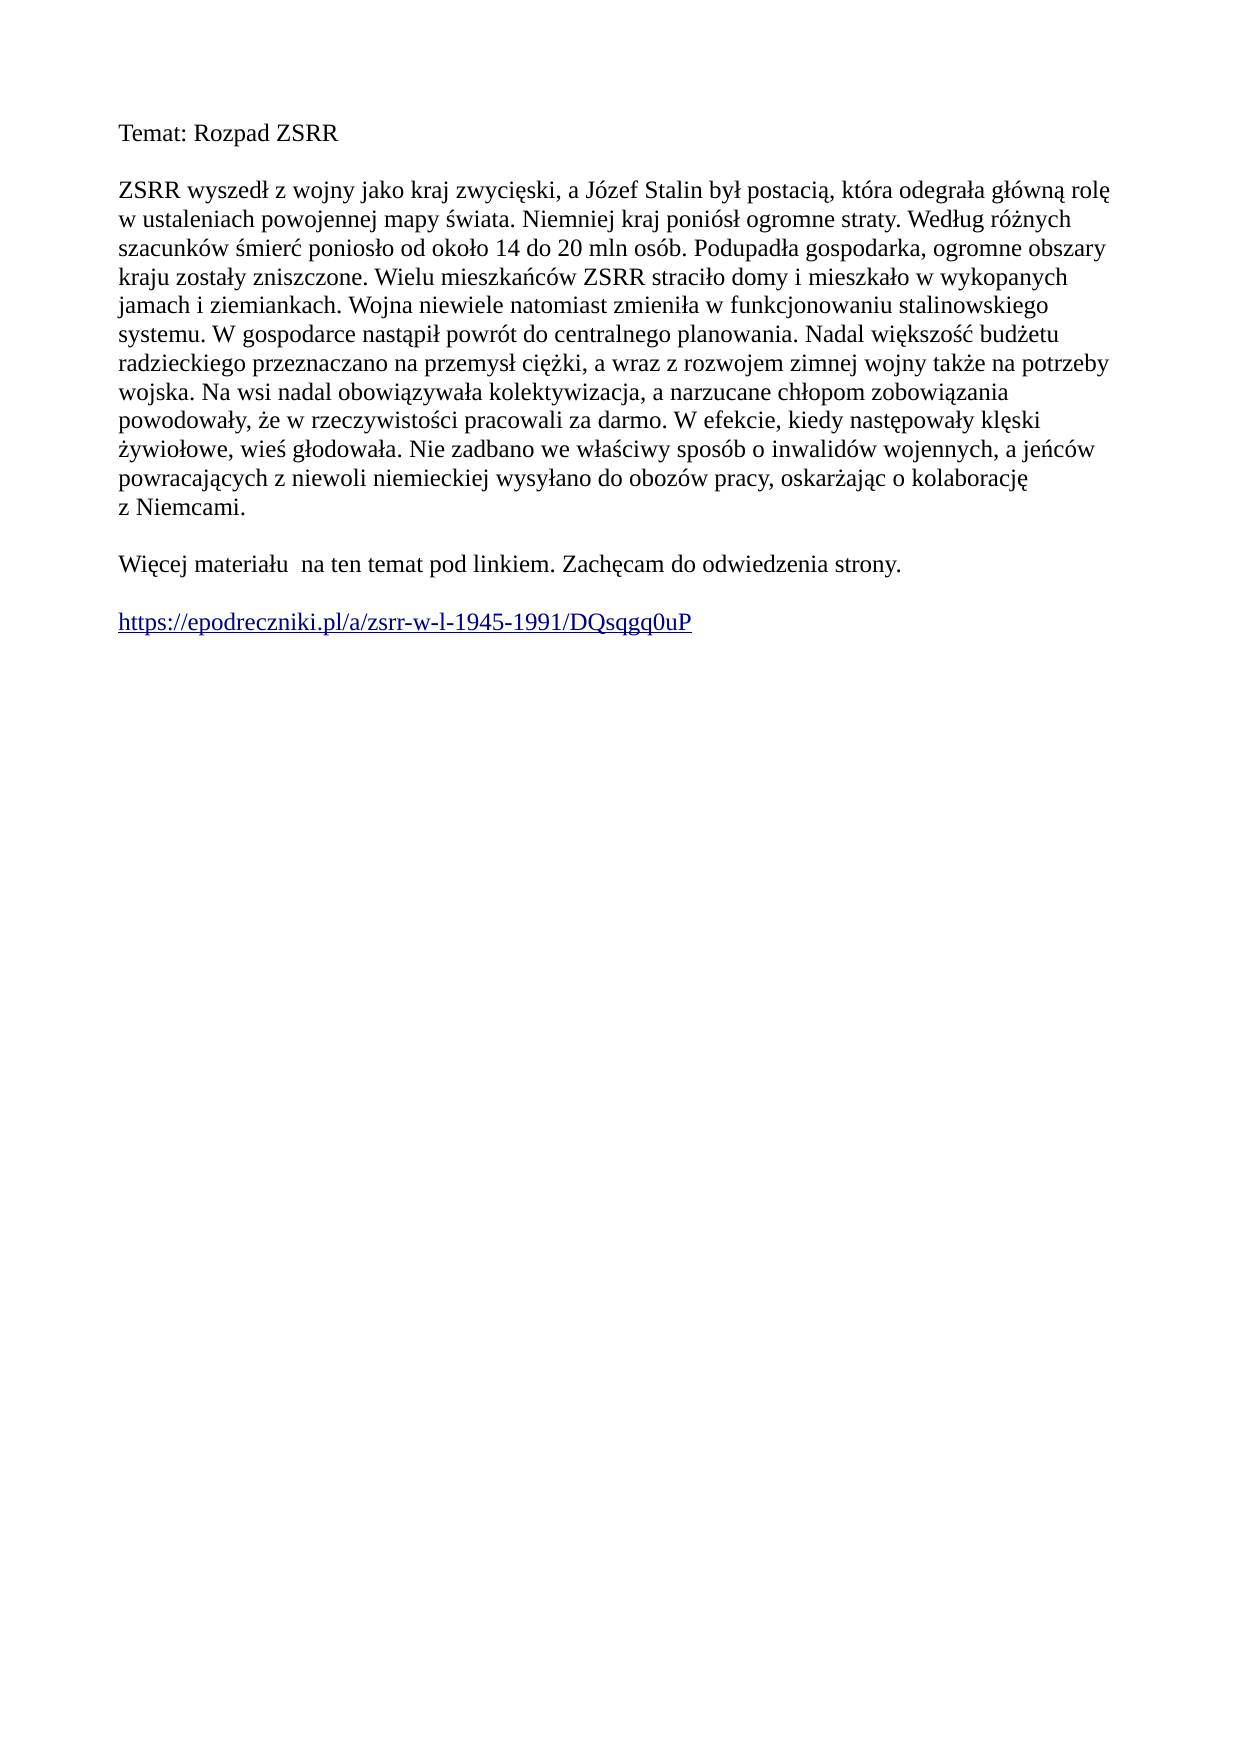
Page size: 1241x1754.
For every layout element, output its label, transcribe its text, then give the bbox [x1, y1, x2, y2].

text ZSRR wyszedł z wojny jako kraj zwycięski, a Józef Stalin był postacią, która odegrała główną rolę w ustaleniach powojennej mapy świata. Niemniej kraj poniósł ogromne straty. Według różnych szacunków śmierć poniosło od około 14 do 20 mln osób. Podupadła gospodarka, ogromne obszary kraju zostały zniszczone. Wielu mieszkańców ZSRR straciło domy i mieszkało w wykopanych jamach i ziemiankach. Wojna niewiele natomiast zmieniła w funkcjonowaniu stalinowskiego systemu. W gospodarce nastąpił powrót do centralnego planowania. Nadal większość budżetu radzieckiego przeznaczano na przemysł ciężki, a wraz z rozwojem zimnej wojny także na potrzeby wojska. Na wsi nadal obowiązywała kolektywizacja, a narzucane chłopom zobowiązania powodowały, że w rzeczywistości pracowali za darmo. W efekcie, kiedy następowały klęski żywiołowe, wieś głodowała. Nie zadbano we właściwy sposób o inwalidów wojennych, a jeńców powracających z niewoli niemieckiej wysyłano do obozów pracy, oskarżając o kolaborację z Niemcami. [118, 176, 1122, 521]
text Więcej materiału na ten temat pod linkiem. Zachęcam do odwiedzenia strony. [118, 549, 1122, 578]
text Temat: Rozpad ZSRR [118, 118, 1122, 147]
text https://epodreczniki.pl/a/zsrr-w-l-1945-1991/DQsqgq0uP [118, 607, 1122, 636]
